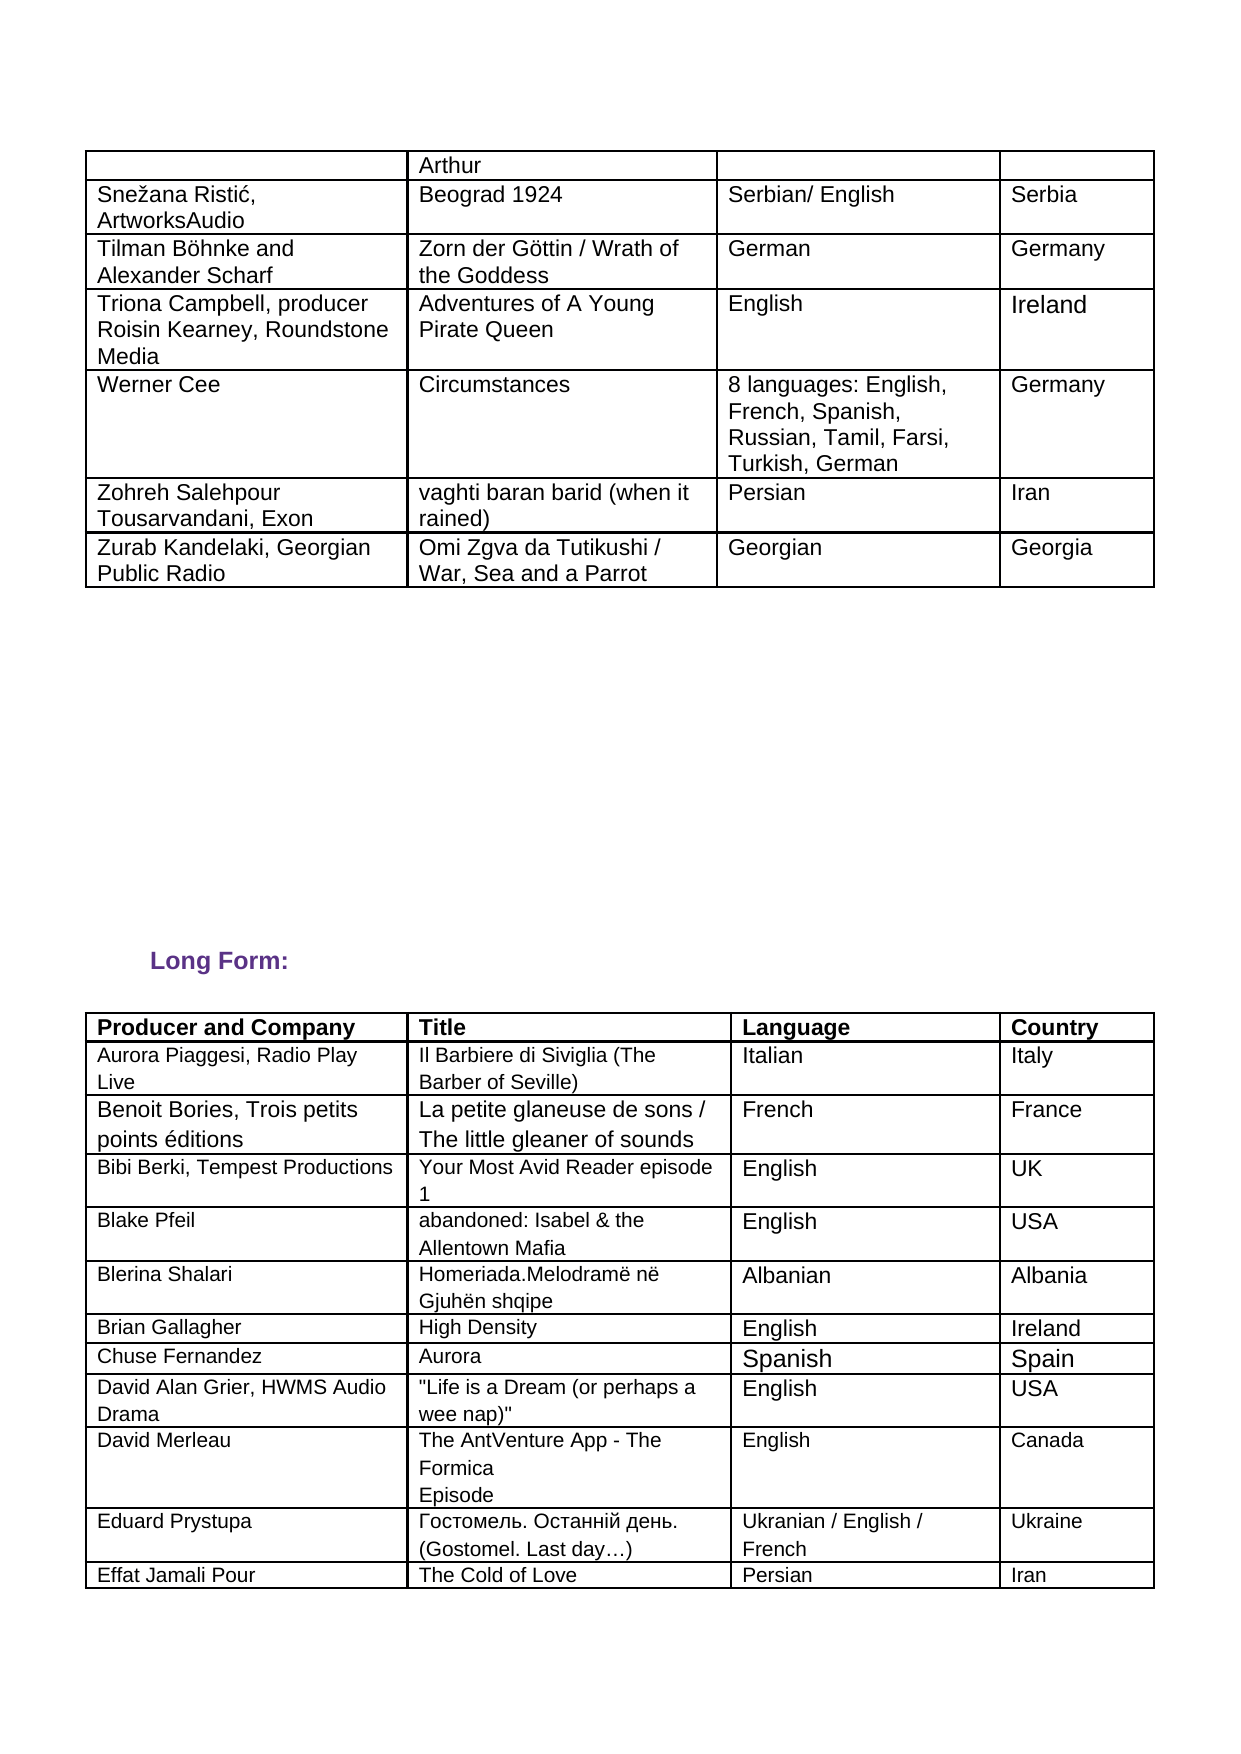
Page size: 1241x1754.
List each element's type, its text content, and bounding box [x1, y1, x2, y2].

table_cell Germany [1001, 235, 1153, 288]
table_cell "Life is a Dream (or perhaps a wee nap)" [409, 1375, 730, 1426]
table_cell High Density [409, 1315, 730, 1342]
table_header Title [409, 1014, 730, 1040]
table_cell USA [1001, 1375, 1153, 1426]
text Long Form: [150, 946, 1090, 974]
table_cell Italian [732, 1043, 999, 1094]
table_cell Гостомель. Останній день. (Gostomel. Last day…) [409, 1509, 730, 1561]
table_header Producer and Company [87, 1014, 406, 1040]
table_cell UK [1001, 1155, 1153, 1206]
table_cell Persian [718, 479, 999, 531]
table_cell Bibi Berki, Tempest Productions [87, 1155, 406, 1206]
table_cell English [732, 1208, 999, 1259]
table_cell French [732, 1096, 999, 1152]
table_cell USA [1001, 1208, 1153, 1259]
table_cell Aurora [409, 1344, 730, 1372]
table_cell English [732, 1315, 999, 1342]
table_cell English [732, 1428, 999, 1507]
table_cell Werner Cee [87, 371, 406, 477]
table_cell The Cold of Love [409, 1563, 730, 1587]
table_cell Benoit Bories, Trois petits points éditions [87, 1096, 406, 1152]
table_cell David Alan Grier, HWMS Audio Drama [87, 1375, 406, 1426]
table_cell Ukraine [1001, 1509, 1153, 1561]
table_cell Albania [1001, 1262, 1153, 1313]
table_cell [718, 152, 999, 178]
table_cell Persian [732, 1563, 999, 1587]
table_cell Tilman Böhnke and Alexander Scharf [87, 235, 406, 288]
table_cell Arthur [409, 152, 716, 178]
table_header Country [1001, 1014, 1153, 1040]
table_cell Georgian [718, 534, 999, 586]
table_cell Omi Zgva da Tutikushi / War, Sea and a Parrot [409, 534, 716, 586]
table_cell Snežana Ristić, ArtworksAudio [87, 181, 406, 233]
table_cell Spain [1001, 1344, 1153, 1372]
table_cell Iran [1001, 479, 1153, 531]
table_cell Your Most Avid Reader episode 1 [409, 1155, 730, 1206]
table_cell The AntVenture App - The Formica Episode [409, 1428, 730, 1507]
table_cell Chuse Fernandez [87, 1344, 406, 1372]
table_cell Effat Jamali Pour [87, 1563, 406, 1587]
table_cell Georgia [1001, 534, 1153, 586]
table_cell English [718, 290, 999, 369]
table_cell La petite glaneuse de sons / The little gleaner of sounds [409, 1096, 730, 1152]
table_cell France [1001, 1096, 1153, 1152]
table_cell vaghti baran barid (when it rained) [409, 479, 716, 531]
table_cell Zurab Kandelaki, Georgian Public Radio [87, 534, 406, 586]
table_cell Ukranian / English / French [732, 1509, 999, 1561]
table_cell Ireland [1001, 1315, 1153, 1342]
table_cell Canada [1001, 1428, 1153, 1507]
table_cell [87, 152, 406, 178]
table_cell Italy [1001, 1043, 1153, 1094]
table_cell English [732, 1375, 999, 1426]
table_cell Zorn der Göttin / Wrath of the Goddess [409, 235, 716, 288]
table_cell Spanish [732, 1344, 999, 1372]
table_cell 8 languages: English, French, Spanish, Russian, Tamil, Farsi, Turkish, German [718, 371, 999, 477]
table_header Language [732, 1014, 999, 1040]
table_cell Homeriada.Melodramë në Gjuhën shqipe [409, 1262, 730, 1313]
table_cell Iran [1001, 1563, 1153, 1587]
table_cell Serbian/ English [718, 181, 999, 233]
table_cell Triona Campbell, producer Roisin Kearney, Roundstone Media [87, 290, 406, 369]
table_cell German [718, 235, 999, 288]
table_cell Ireland [1001, 290, 1153, 369]
table_cell Adventures of A Young Pirate Queen [409, 290, 716, 369]
table_cell Germany [1001, 371, 1153, 477]
table_cell Serbia [1001, 181, 1153, 233]
table_cell Beograd 1924 [409, 181, 716, 233]
table_cell Blake Pfeil [87, 1208, 406, 1259]
table_cell abandoned: Isabel & the Allentown Mafia [409, 1208, 730, 1259]
table_cell Zohreh Salehpour Tousarvandani, Exon [87, 479, 406, 531]
table_cell Eduard Prystupa [87, 1509, 406, 1561]
table_cell David Merleau [87, 1428, 406, 1507]
table_cell Blerina Shalari [87, 1262, 406, 1313]
table_cell Aurora Piaggesi, Radio Play Live [87, 1043, 406, 1094]
table_cell [1001, 152, 1153, 178]
table_cell English [732, 1155, 999, 1206]
table_cell Brian Gallagher [87, 1315, 406, 1342]
table_cell Il Barbiere di Siviglia (The Barber of Seville) [409, 1043, 730, 1094]
table_cell Albanian [732, 1262, 999, 1313]
table_cell Circumstances [409, 371, 716, 477]
